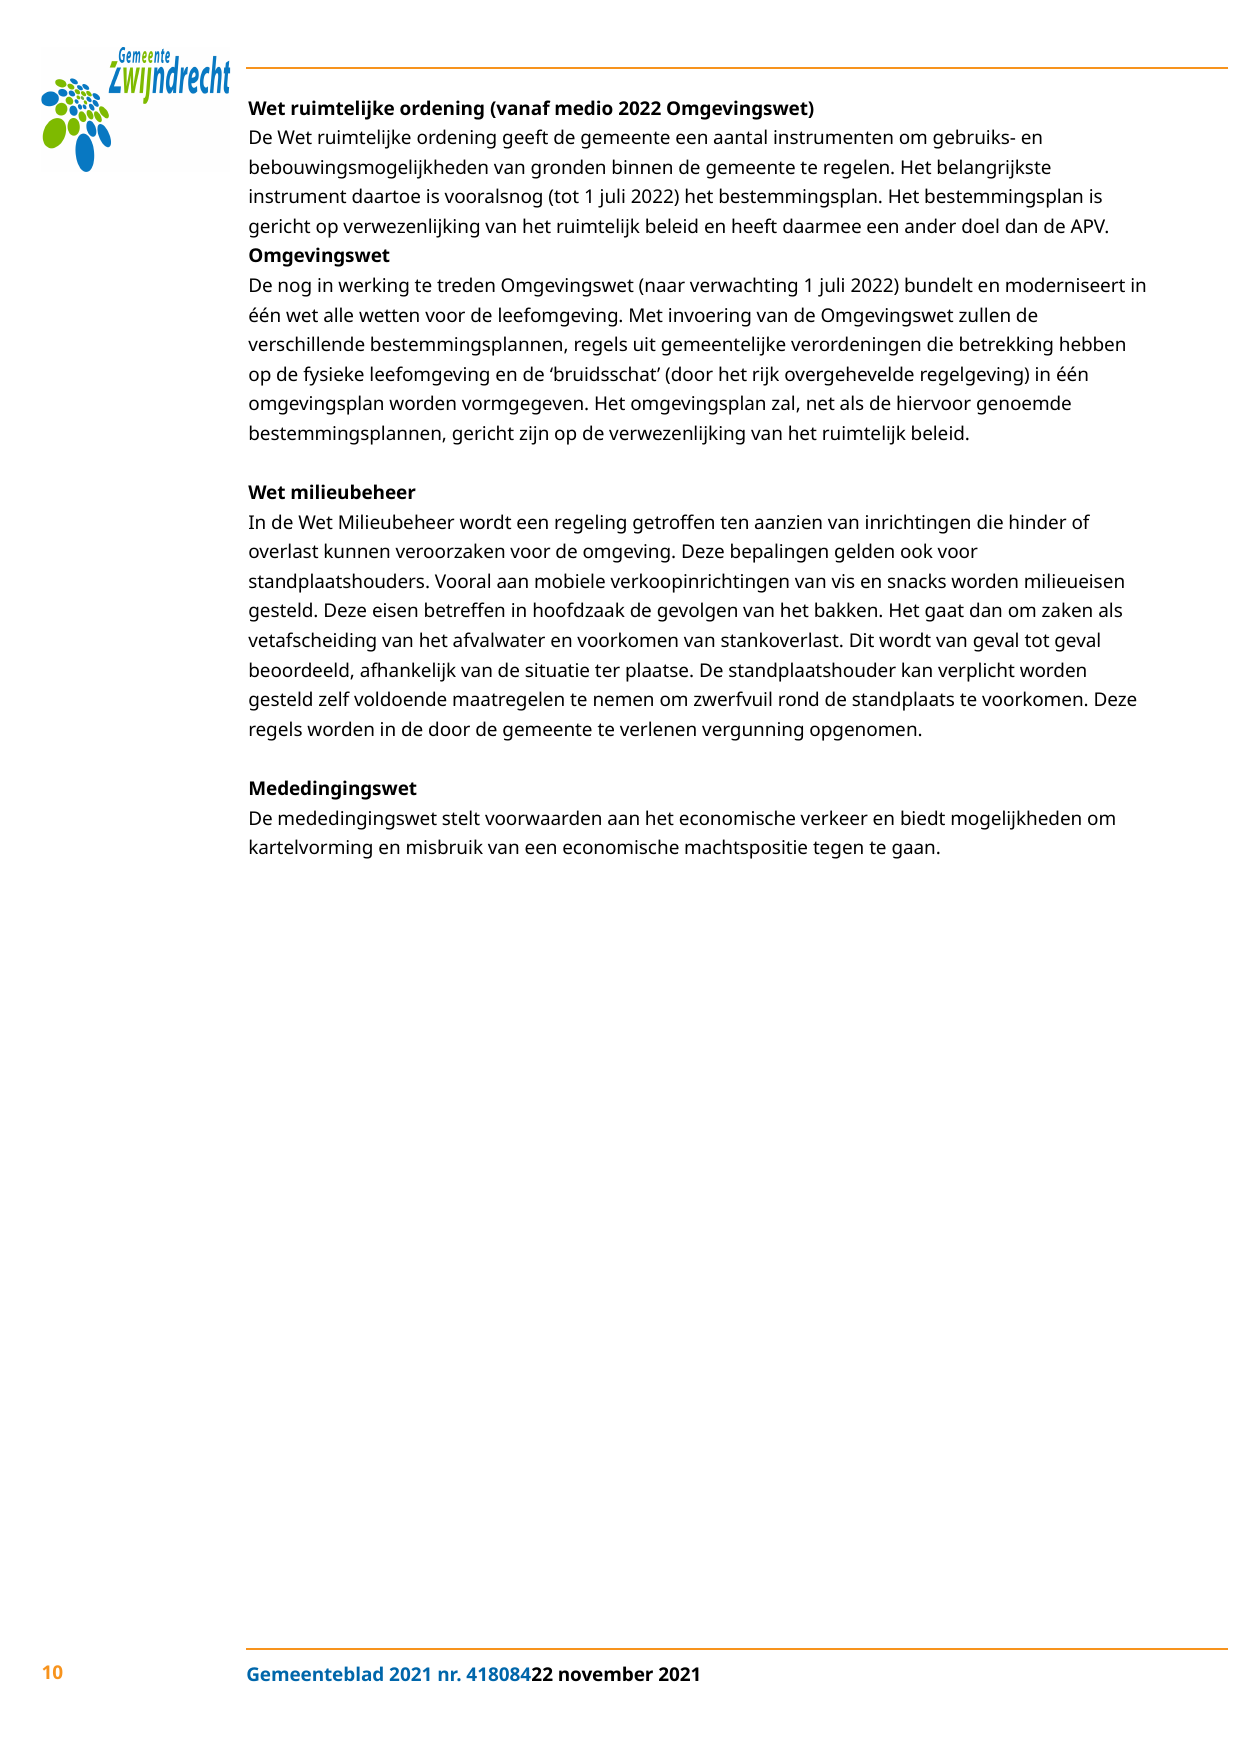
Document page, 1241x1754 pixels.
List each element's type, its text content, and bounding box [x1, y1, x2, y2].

text Wet ruimtelijke ordening (vanaf medio 2022 Omgevingswet) [248, 95, 1152, 121]
picture [41, 47, 231, 172]
text In de Wet Milieubeheer wordt een regeling getroffen ten aanzien van inrichtingen die hinder of overlast kunnen veroorzaken voor de omgeving. Deze bepalingen gelden ook voor standplaatshouders. Vooral aan mobiele verkoopinrichtingen van vis en snacks worden milieueisen gesteld. Deze eisen betreffen in hoofdzaak de gevolgen van het bakken. Het gaat dan om zaken als vetafscheiding van het afvalwater en voorkomen van stankoverlast. Dit wordt van geval tot geval beoordeeld, afhankelijk van de situatie ter plaatse. De standplaatshouder kan verplicht worden gesteld zelf voldoende maatregelen te nemen om zwerfvuil rond de standplaats te voorkomen. Deze regels worden in de door de gemeente te verlenen vergunning opgenomen. [248, 509, 1152, 742]
text Omgevingswet [248, 243, 1152, 268]
text Mededingingswet [248, 775, 1152, 801]
text De Wet ruimtelijke ordening geeft de gemeente een aantal instrumenten om gebruiks- en [248, 124, 1152, 150]
text De mededingingswet stelt voorwaarden aan het economische verkeer en biedt mogelijkheden om kartelvorming en misbruik van een economische machtspositie tegen te gaan. [248, 805, 1152, 860]
text Wet milieubeheer [248, 479, 1152, 505]
text bebouwingsmogelijkheden van gronden binnen de gemeente te regelen. Het belangrijkste instrument daartoe is vooralsnog (tot 1 juli 2022) het bestemmingsplan. Het bestemmingsplan is gericht op verwezenlijking van het ruimtelijk beleid en heeft daarmee een ander doel dan de APV. [248, 154, 1152, 239]
text De nog in werking te treden Omgevingswet (naar verwachting 1 juli 2022) bundelt en moderniseert in één wet alle wetten voor de leefomgeving. Met invoering van de Omgevingswet zullen de verschillende bestemmingsplannen, regels uit gemeentelijke verordeningen die betrekking hebben op de fysieke leefomgeving en de ‘bruidsschat’ (door het rijk overgehevelde regelgeving) in één omgevingsplan worden vormgegeven. Het omgevingsplan zal, net als de hiervoor genoemde bestemmingsplannen, gericht zijn op de verwezenlijking van het ruimtelijk beleid. [248, 272, 1152, 446]
